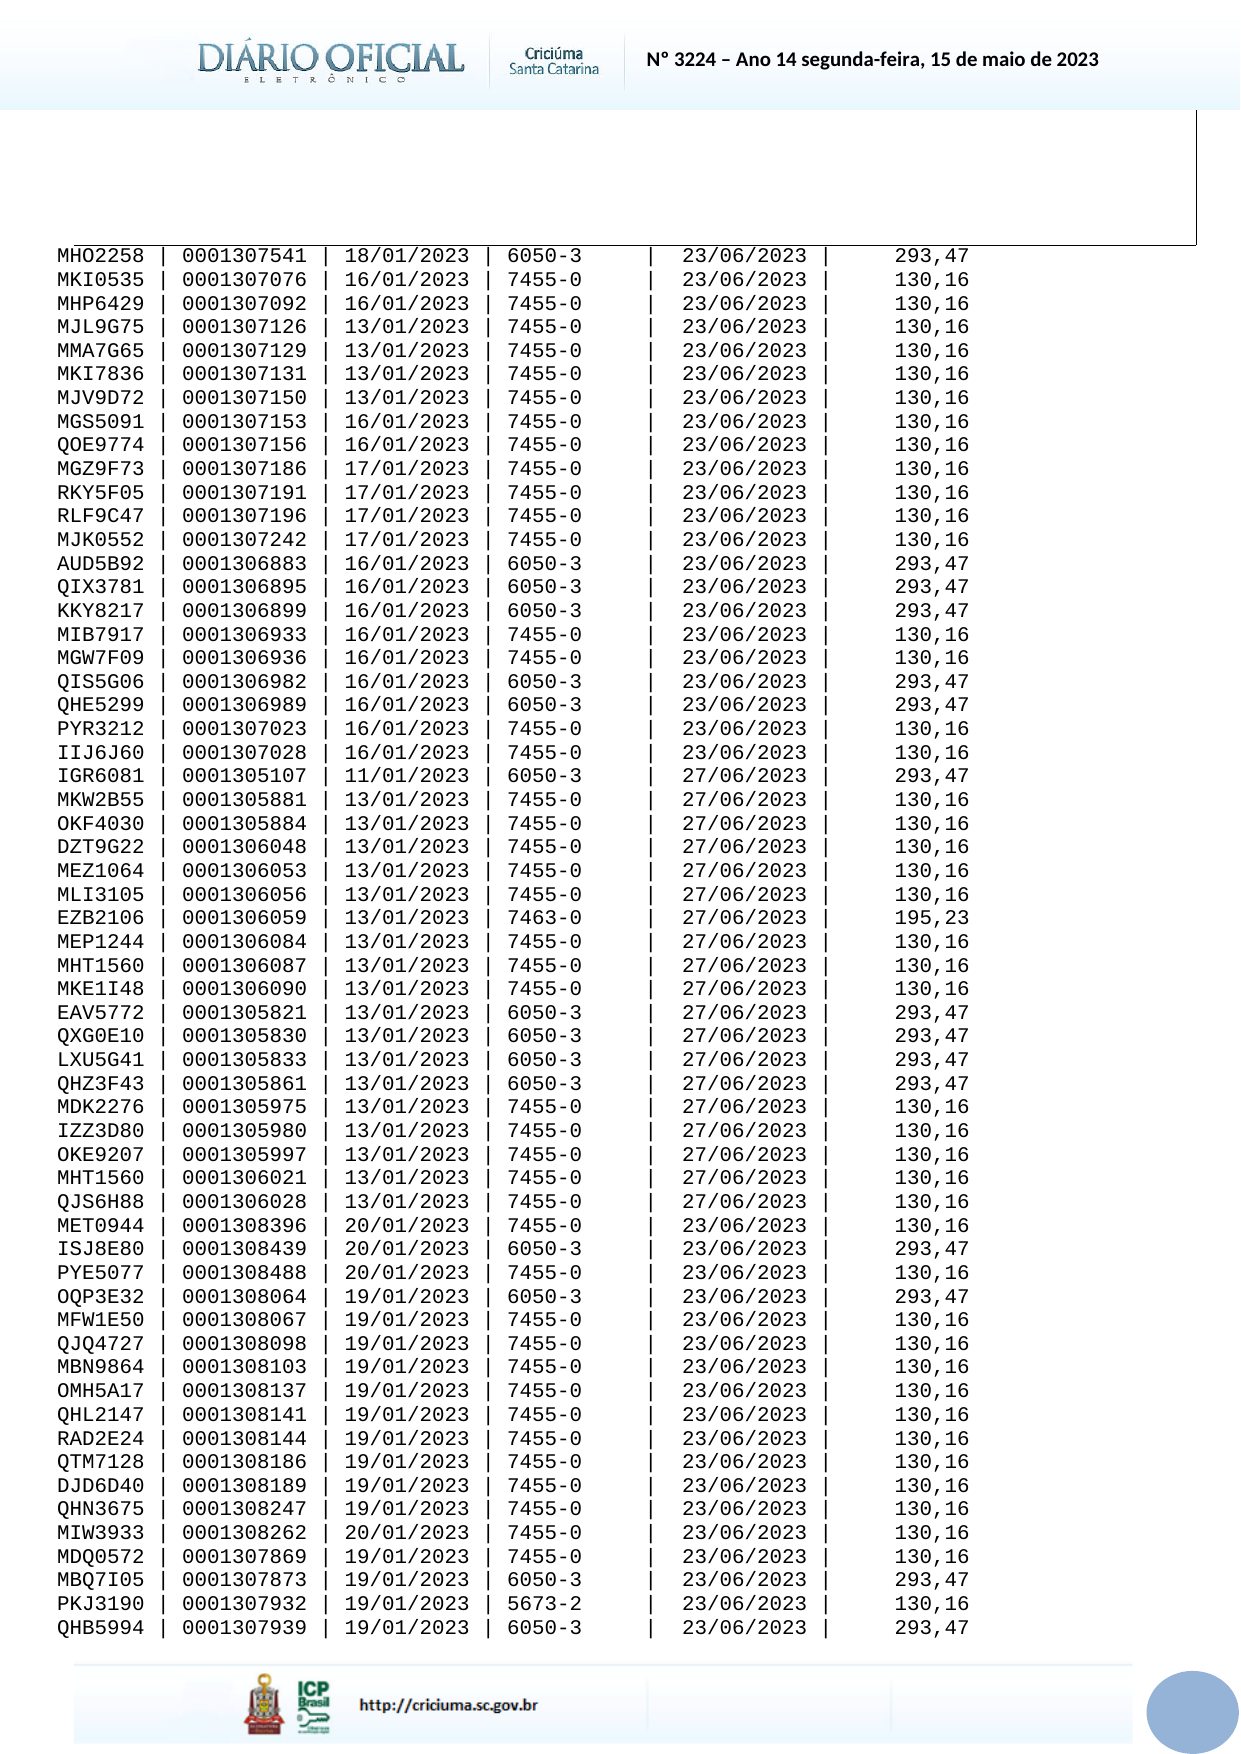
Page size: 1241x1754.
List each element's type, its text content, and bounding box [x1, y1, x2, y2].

text MKI7836 | 0001307131 | 13/01/2023 | 7455-0 | 23/06/2023 | 130,16 [44, 363, 1196, 387]
text MMA7G65 | 0001307129 | 13/01/2023 | 7455-0 | 23/06/2023 | 130,16 [44, 340, 1196, 363]
text RLF9C47 | 0001307196 | 17/01/2023 | 7455-0 | 23/06/2023 | 130,16 [44, 505, 1196, 529]
text QHL2147 | 0001308141 | 19/01/2023 | 7455-0 | 23/06/2023 | 130,16 [44, 1404, 1196, 1427]
text DJD6D40 | 0001308189 | 19/01/2023 | 7455-0 | 23/06/2023 | 130,16 [44, 1475, 1196, 1498]
text OQP3E32 | 0001308064 | 19/01/2023 | 6050-3 | 23/06/2023 | 293,47 [44, 1286, 1196, 1309]
text PYR3212 | 0001307023 | 16/01/2023 | 7455-0 | 23/06/2023 | 130,16 [44, 718, 1196, 742]
text MEZ1064 | 0001306053 | 13/01/2023 | 7455-0 | 27/06/2023 | 130,16 [44, 860, 1196, 884]
text MDQ0572 | 0001307869 | 19/01/2023 | 7455-0 | 23/06/2023 | 130,16 [44, 1546, 1196, 1569]
text MIW3933 | 0001308262 | 20/01/2023 | 7455-0 | 23/06/2023 | 130,16 [44, 1522, 1196, 1546]
text MIB7917 | 0001306933 | 16/01/2023 | 7455-0 | 23/06/2023 | 130,16 [44, 623, 1196, 647]
text QOE9774 | 0001307156 | 16/01/2023 | 7455-0 | 23/06/2023 | 130,16 [44, 434, 1196, 458]
text MET0944 | 0001308396 | 20/01/2023 | 7455-0 | 23/06/2023 | 130,16 [44, 1215, 1196, 1238]
text MJV9D72 | 0001307150 | 13/01/2023 | 7455-0 | 23/06/2023 | 130,16 [44, 387, 1196, 411]
text MHT1560 | 0001306087 | 13/01/2023 | 7455-0 | 27/06/2023 | 130,16 [44, 954, 1196, 978]
text IZZ3D80 | 0001305980 | 13/01/2023 | 7455-0 | 27/06/2023 | 130,16 [44, 1120, 1196, 1144]
text MBN9864 | 0001308103 | 19/01/2023 | 7455-0 | 23/06/2023 | 130,16 [44, 1357, 1196, 1380]
text MKI0535 | 0001307076 | 16/01/2023 | 7455-0 | 23/06/2023 | 130,16 [44, 269, 1196, 292]
text AUD5B92 | 0001306883 | 16/01/2023 | 6050-3 | 23/06/2023 | 293,47 [44, 553, 1196, 576]
text QXG0E10 | 0001305830 | 13/01/2023 | 6050-3 | 27/06/2023 | 293,47 [44, 1026, 1196, 1049]
text QTM7128 | 0001308186 | 19/01/2023 | 7455-0 | 23/06/2023 | 130,16 [44, 1451, 1196, 1475]
text PKJ3190 | 0001307932 | 19/01/2023 | 5673-2 | 23/06/2023 | 130,16 [44, 1593, 1196, 1617]
text QIX3781 | 0001306895 | 16/01/2023 | 6050-3 | 23/06/2023 | 293,47 [44, 576, 1196, 600]
text OKF4030 | 0001305884 | 13/01/2023 | 7455-0 | 27/06/2023 | 130,16 [44, 813, 1196, 836]
text MLI3105 | 0001306056 | 13/01/2023 | 7455-0 | 27/06/2023 | 130,16 [44, 884, 1196, 907]
text QHZ3F43 | 0001305861 | 13/01/2023 | 6050-3 | 27/06/2023 | 293,47 [44, 1073, 1196, 1096]
text QJQ4727 | 0001308098 | 19/01/2023 | 7455-0 | 23/06/2023 | 130,16 [44, 1333, 1196, 1357]
text MGS5091 | 0001307153 | 16/01/2023 | 7455-0 | 23/06/2023 | 130,16 [44, 411, 1196, 434]
text ISJ8E80 | 0001308439 | 20/01/2023 | 6050-3 | 23/06/2023 | 293,47 [44, 1238, 1196, 1262]
text EZB2106 | 0001306059 | 13/01/2023 | 7463-0 | 27/06/2023 | 195,23 [44, 907, 1196, 931]
text EAV5772 | 0001305821 | 13/01/2023 | 6050-3 | 27/06/2023 | 293,47 [44, 1002, 1196, 1026]
text MHT1560 | 0001306021 | 13/01/2023 | 7455-0 | 27/06/2023 | 130,16 [44, 1167, 1196, 1191]
text MFW1E50 | 0001308067 | 19/01/2023 | 7455-0 | 23/06/2023 | 130,16 [44, 1309, 1196, 1333]
text OKE9207 | 0001305997 | 13/01/2023 | 7455-0 | 27/06/2023 | 130,16 [44, 1144, 1196, 1167]
text MGW7F09 | 0001306936 | 16/01/2023 | 7455-0 | 23/06/2023 | 130,16 [44, 647, 1196, 671]
text MJL9G75 | 0001307126 | 13/01/2023 | 7455-0 | 23/06/2023 | 130,16 [44, 316, 1196, 340]
text MKE1I48 | 0001306090 | 13/01/2023 | 7455-0 | 27/06/2023 | 130,16 [44, 978, 1196, 1002]
text MGZ9F73 | 0001307186 | 17/01/2023 | 7455-0 | 23/06/2023 | 130,16 [44, 458, 1196, 482]
text LXU5G41 | 0001305833 | 13/01/2023 | 6050-3 | 27/06/2023 | 293,47 [44, 1049, 1196, 1073]
text IIJ6J60 | 0001307028 | 16/01/2023 | 7455-0 | 23/06/2023 | 130,16 [44, 742, 1196, 765]
text MBQ7I05 | 0001307873 | 19/01/2023 | 6050-3 | 23/06/2023 | 293,47 [44, 1569, 1196, 1593]
text QHE5299 | 0001306989 | 16/01/2023 | 6050-3 | 23/06/2023 | 293,47 [44, 694, 1196, 718]
text KKY8217 | 0001306899 | 16/01/2023 | 6050-3 | 23/06/2023 | 293,47 [44, 600, 1196, 623]
text QHB5994 | 0001307939 | 19/01/2023 | 6050-3 | 23/06/2023 | 293,47 [44, 1617, 1196, 1640]
text MHO2258 | 0001307541 | 18/01/2023 | 6050-3 | 23/06/2023 | 293,47 [44, 245, 1196, 269]
text MDK2276 | 0001305975 | 13/01/2023 | 7455-0 | 27/06/2023 | 130,16 [44, 1096, 1196, 1120]
text QJS6H88 | 0001306028 | 13/01/2023 | 7455-0 | 27/06/2023 | 130,16 [44, 1191, 1196, 1215]
text RKY5F05 | 0001307191 | 17/01/2023 | 7455-0 | 23/06/2023 | 130,16 [44, 482, 1196, 505]
text MKW2B55 | 0001305881 | 13/01/2023 | 7455-0 | 27/06/2023 | 130,16 [44, 789, 1196, 813]
text OMH5A17 | 0001308137 | 19/01/2023 | 7455-0 | 23/06/2023 | 130,16 [44, 1380, 1196, 1404]
text MJK0552 | 0001307242 | 17/01/2023 | 7455-0 | 23/06/2023 | 130,16 [44, 529, 1196, 553]
text MHP6429 | 0001307092 | 16/01/2023 | 7455-0 | 23/06/2023 | 130,16 [44, 292, 1196, 316]
text RAD2E24 | 0001308144 | 19/01/2023 | 7455-0 | 23/06/2023 | 130,16 [44, 1427, 1196, 1451]
text PYE5077 | 0001308488 | 20/01/2023 | 7455-0 | 23/06/2023 | 130,16 [44, 1262, 1196, 1286]
text MEP1244 | 0001306084 | 13/01/2023 | 7455-0 | 27/06/2023 | 130,16 [44, 931, 1196, 954]
text QHN3675 | 0001308247 | 19/01/2023 | 7455-0 | 23/06/2023 | 130,16 [44, 1498, 1196, 1522]
text IGR6081 | 0001305107 | 11/01/2023 | 6050-3 | 27/06/2023 | 293,47 [44, 765, 1196, 789]
text DZT9G22 | 0001306048 | 13/01/2023 | 7455-0 | 27/06/2023 | 130,16 [44, 836, 1196, 860]
text QIS5G06 | 0001306982 | 16/01/2023 | 6050-3 | 23/06/2023 | 293,47 [44, 671, 1196, 694]
